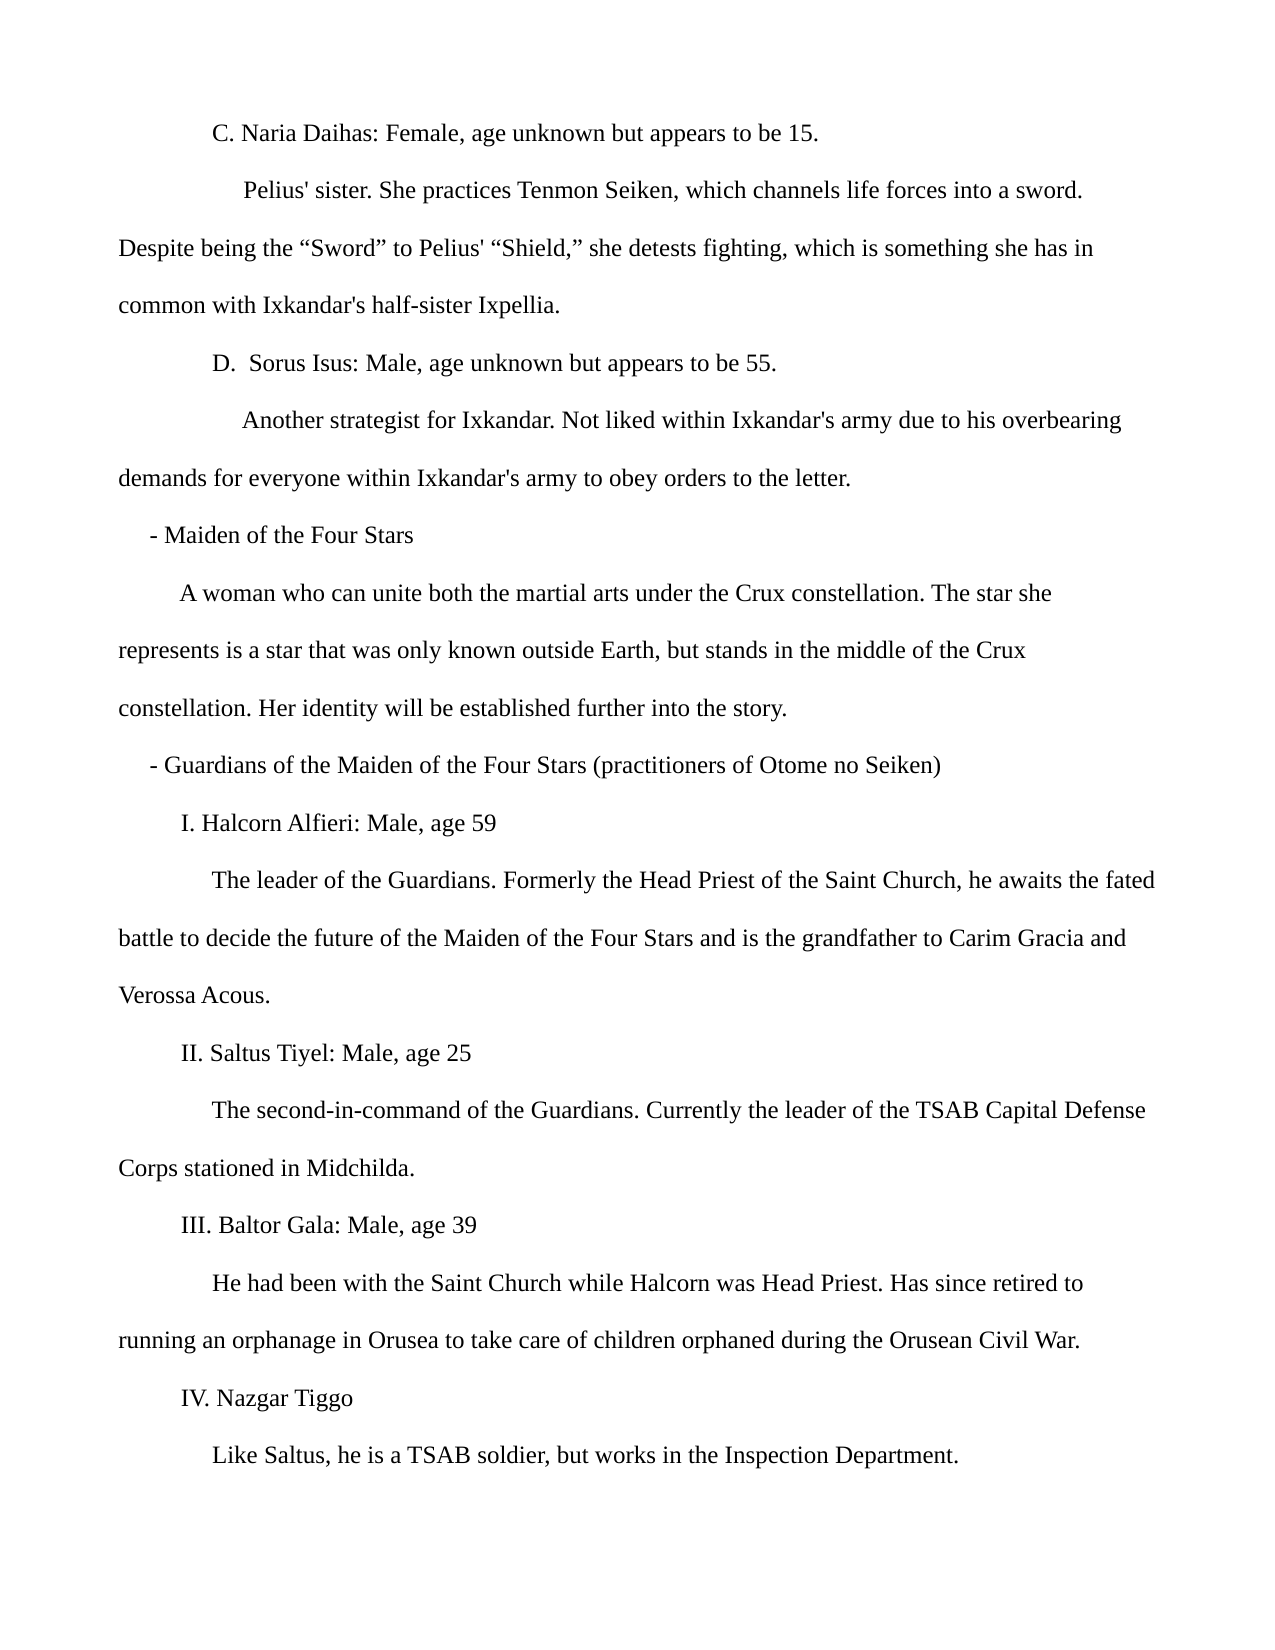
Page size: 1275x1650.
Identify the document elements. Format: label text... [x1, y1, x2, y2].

text Pelius' sister. She practices Tenmon Seiken, which channels life forces into a sword. Despite being the “Sword” to Pelius' “Shield,” she detests fighting, which is something she has in common with Ixkandar's half-sister Ixpellia. [118, 176, 1157, 319]
text Like Saltus, he is a TSAB soldier, but works in the Inspection Department. [118, 1441, 1157, 1469]
text He had been with the Saint Church while Halcorn was Head Priest. Has since retired to running an orphanage in Orusea to take care of children orphaned during the Orusean Civil War. [118, 1268, 1157, 1354]
text II. Saltus Tiyel: Male, age 25 [118, 1038, 1157, 1067]
text - Maiden of the Four Stars [118, 521, 1157, 549]
text C. Naria Daihas: Female, age unknown but appears to be 15. [118, 118, 1157, 147]
text The second-in-command of the Guardians. Currently the leader of the TSAB Capital Defense Corps stationed in Midchilda. [118, 1096, 1157, 1182]
text III. Baltor Gala: Male, age 39 [118, 1211, 1157, 1239]
text IV. Nazgar Tiggo [118, 1383, 1157, 1412]
text Another strategist for Ixkandar. Not liked within Ixkandar's army due to his overbearing demands for everyone within Ixkandar's army to obey orders to the letter. [118, 406, 1157, 492]
text The leader of the Guardians. Formerly the Head Priest of the Saint Church, he awaits the fated battle to decide the future of the Maiden of the Four Stars and is the grandfather to Carim Gracia and Verossa Acous. [118, 866, 1157, 1009]
text D. Sorus Isus: Male, age unknown but appears to be 55. [118, 348, 1157, 377]
text I. Halcorn Alfieri: Male, age 59 [118, 808, 1157, 837]
text - Guardians of the Maiden of the Four Stars (practitioners of Otome no Seiken) [118, 751, 1157, 779]
text A woman who can unite both the martial arts under the Crux constellation. The star she represents is a star that was only known outside Earth, but stands in the middle of the Crux constellation. Her identity will be established further into the story. [118, 578, 1157, 722]
